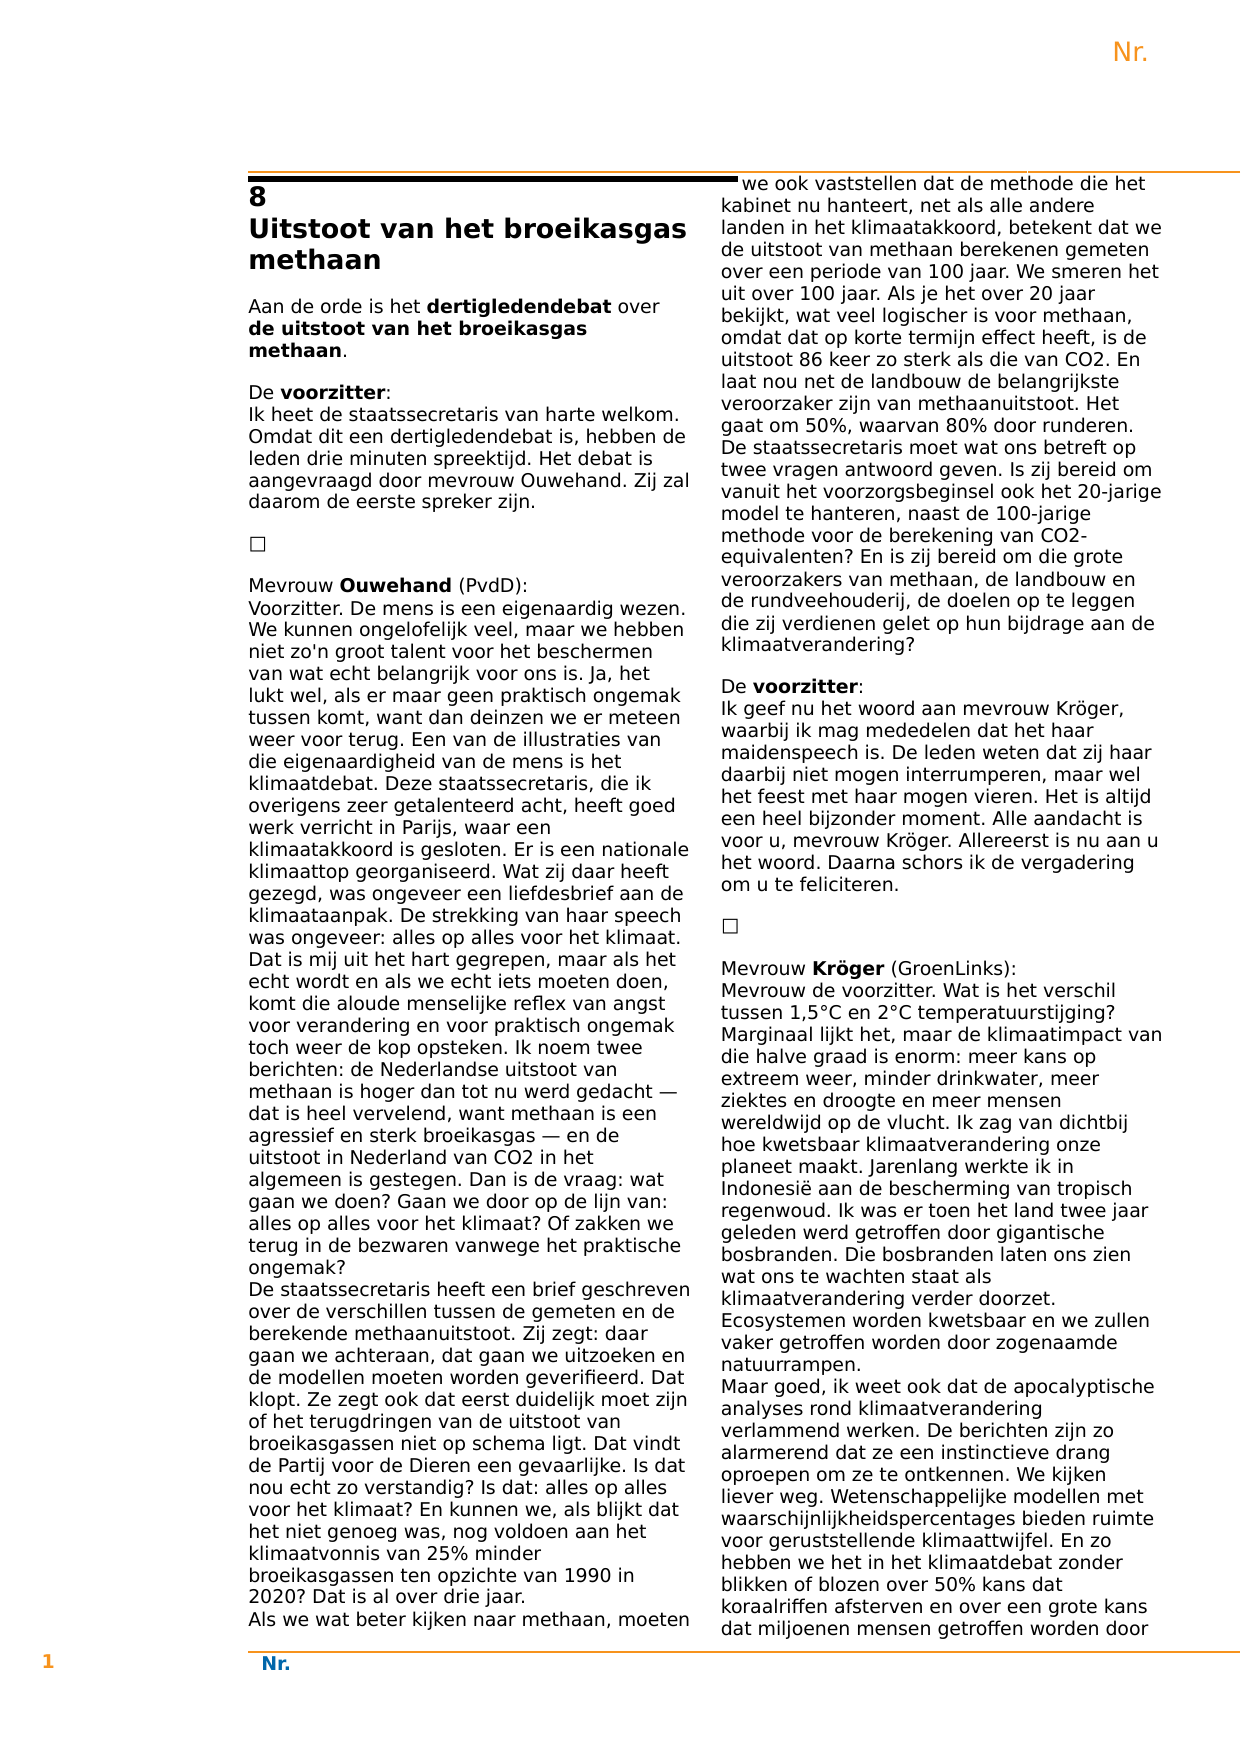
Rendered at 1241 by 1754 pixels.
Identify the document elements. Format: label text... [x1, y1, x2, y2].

text Ik geef nu het woord aan mevrouw Kröger, waarbij ik mag mededelen dat het haar maidenspeech is. De leden weten dat zij haar daarbij niet mogen interrumperen, maar wel het feest met haar mogen vieren. Het is altijd een heel bijzonder moment. Alle aandacht is voor u, mevrouw Kröger. Allereerst is nu aan u het woord. Daarna schors ik de vergadering om u te feliciteren. [721, 698, 1163, 896]
text ⬜ [721, 916, 1163, 938]
text Mevrouw Ouwehand (PvdD): [248, 575, 691, 597]
text De staatssecretaris heeft een brief geschreven over de verschillen tussen de gemeten en de berekende methaanuitstoot. Zij zegt: daar gaan we achteraan, dat gaan we uitzoeken en de modellen moeten worden geverifieerd. Dat klopt. Ze zegt ook dat eerst duidelijk moet zijn of het terugdringen van de uitstoot van broeikasgassen niet op schema ligt. Dat vindt de Partij voor de Dieren een gevaarlijke. Is dat nou echt zo verstandig? Is dat: alles op alles voor het klimaat? En kunnen we, als blijkt dat het niet genoeg was, nog voldoen aan het klimaatvonnis van 25% minder broeikasgassen ten opzichte van 1990 in 2020? Dat is al over drie jaar. [248, 1279, 691, 1608]
text ⬜ [248, 533, 691, 555]
text De voorzitter: [721, 676, 1163, 698]
title 8 Uitstoot van het broeikasgas methaan [248, 182, 691, 276]
text Mevrouw Kröger (GroenLinks): [721, 958, 1163, 980]
text De staatssecretaris moet wat ons betreft op twee vragen antwoord geven. Is zij bereid om vanuit het voorzorgsbeginsel ook het 20-jarige model te hanteren, naast de 100-jarige methode voor de berekening van CO2-equivalenten? En is zij bereid om die grote veroorzakers van methaan, de landbouw en de rundveehouderij, de doelen op te leggen die zij verdienen gelet op hun bijdrage aan de klimaatverandering? [721, 437, 1163, 656]
text Mevrouw de voorzitter. Wat is het verschil tussen 1,5°C en 2°C temperatuurstijging? Marginaal lijkt het, maar de klimaatimpact van die halve graad is enorm: meer kans op extreem weer, minder drinkwater, meer ziektes en droogte en meer mensen wereldwijd op de vlucht. Ik zag van dichtbij hoe kwetsbaar klimaatverandering onze planeet maakt. Jarenlang werkte ik in Indonesië aan de bescherming van tropisch regenwoud. Ik was er toen het land twee jaar geleden werd getroffen door gigantische bosbranden. Die bosbranden laten ons zien wat ons te wachten staat als klimaatverandering verder doorzet. Ecosystemen worden kwetsbaar en we zullen vaker getroffen worden door zogenaamde natuurrampen. [721, 980, 1163, 1376]
text Maar goed, ik weet ook dat de apocalyptische analyses rond klimaatverandering verlammend werken. De berichten zijn zo alarmerend dat ze een instinctieve drang oproepen om ze te ontkennen. We kijken liever weg. Wetenschappelijke modellen met waarschijnlijkheidspercentages bieden ruimte voor geruststellende klimaattwijfel. En zo hebben we het in het klimaatdebat zonder blikken of blozen over 50% kans dat koraalriffen afsterven en over een grote kans dat miljoenen mensen getroffen worden door [721, 1376, 1163, 1639]
text De voorzitter: [248, 382, 691, 403]
text Aan de orde is het dertigledendebat over de uitstoot van het broeikasgas methaan. [248, 296, 691, 362]
text Als we wat beter kijken naar methaan, moeten [248, 1608, 691, 1630]
text Ik heet de staatssecretaris van harte welkom. Omdat dit een dertigledendebat is, hebben de leden drie minuten spreektijd. Het debat is aangevraagd door mevrouw Ouwehand. Zij zal daarom de eerste spreker zijn. [248, 403, 691, 513]
text Voorzitter. De mens is een eigenaardig wezen. We kunnen ongelofelijk veel, maar we hebben niet zo'n groot talent voor het beschermen van wat echt belangrijk voor ons is. Ja, het lukt wel, als er maar geen praktisch ongemak tussen komt, want dan deinzen we er meteen weer voor terug. Een van de illustraties van die eigenaardigheid van de mens is het klimaatdebat. Deze staatssecretaris, die ik overigens zeer getalenteerd acht, heeft goed werk verricht in Parijs, waar een klimaatakkoord is gesloten. Er is een nationale klimaattop georganiseerd. Wat zij daar heeft gezegd, was ongeveer een liefdesbrief aan de klimaataanpak. De strekking van haar speech was ongeveer: alles op alles voor het klimaat. Dat is mij uit het hart gegrepen, maar als het echt wordt en als we echt iets moeten doen, komt die aloude menselijke reflex van angst voor verandering en voor praktisch ongemak toch weer de kop opsteken. Ik noem twee berichten: de Nederlandse uitstoot van methaan is hoger dan tot nu werd gedacht — dat is heel vervelend, want methaan is een agressief en sterk broeikasgas — en de uitstoot in Nederland van CO2 in het algemeen is gestegen. Dan is de vraag: wat gaan we doen? Gaan we door op de lijn van: alles op alles voor het klimaat? Of zakken we terug in de bezwaren vanwege het praktische ongemak? [248, 597, 691, 1279]
text we ook vaststellen dat de methode die het kabinet nu hanteert, net als alle andere landen in het klimaatakkoord, betekent dat we de uitstoot van methaan berekenen gemeten over een periode van 100 jaar. We smeren het uit over 100 jaar. Als je het over 20 jaar bekijkt, wat veel logischer is voor methaan, omdat dat op korte termijn effect heeft, is de uitstoot 86 keer zo sterk als die van CO2. En laat nou net de landbouw de belangrijkste veroorzaker zijn van methaanuitstoot. Het gaat om 50%, waarvan 80% door runderen. [721, 173, 1163, 437]
